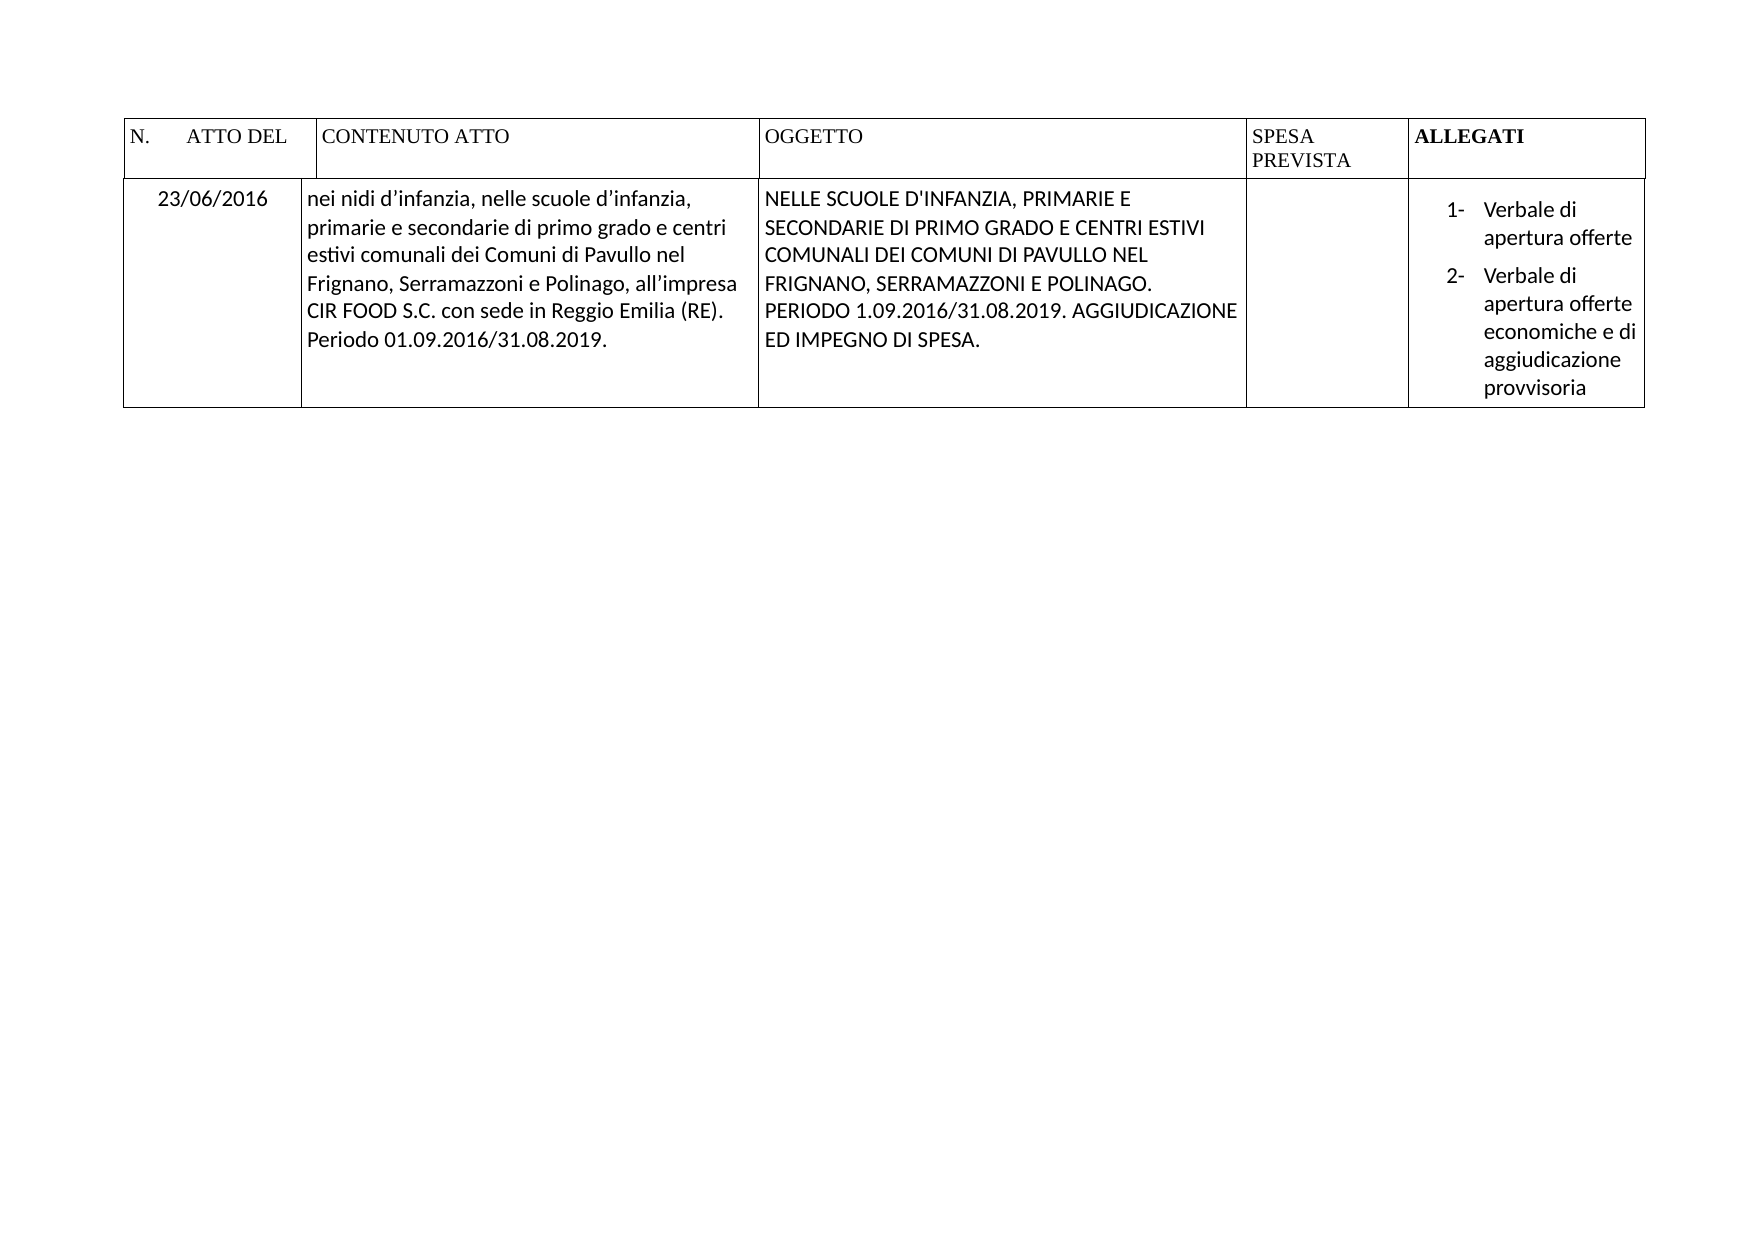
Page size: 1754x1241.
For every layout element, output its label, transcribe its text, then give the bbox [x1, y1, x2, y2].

table_header SPESA PREVISTA [1247, 119, 1408, 178]
table_header ALLEGATI [1409, 119, 1645, 178]
table_header CONTENUTO ATTO [317, 119, 759, 178]
table_cell [1247, 179, 1408, 407]
table_cell NELLE SCUOLE D'INFANZIA, PRIMARIE E SECONDARIE DI PRIMO GRADO E CENTRI ESTIVI COMUNALI DEI COMUNI DI PAVULLO NEL FRIGNANO, SERRAMAZZONI E POLINAGO. PERIODO 1.09.2016/31.08.2019. AGGIUDICAZIONE ED IMPEGNO DI SPESA. [759, 179, 1246, 407]
table_header N. ATTO DEL [125, 119, 316, 178]
table_header OGGETTO [760, 119, 1246, 178]
table_cell nei nidi d’infanzia, nelle scuole d’infanzia, primarie e secondarie di primo grado e centri estivi comunali dei Comuni di Pavullo nel Frignano, Serramazzoni e Polinago, all’impresa CIR FOOD S.C. con sede in Reggio Emilia (RE). Periodo 01.09.2016/31.08.2019. [302, 179, 758, 407]
table_cell 23/06/2016 [124, 179, 301, 407]
table_cell Allegati: Verbale di apertura offerte Verbale di apertura offerte economiche e di aggiudicazione provvisoria [1409, 179, 1644, 407]
